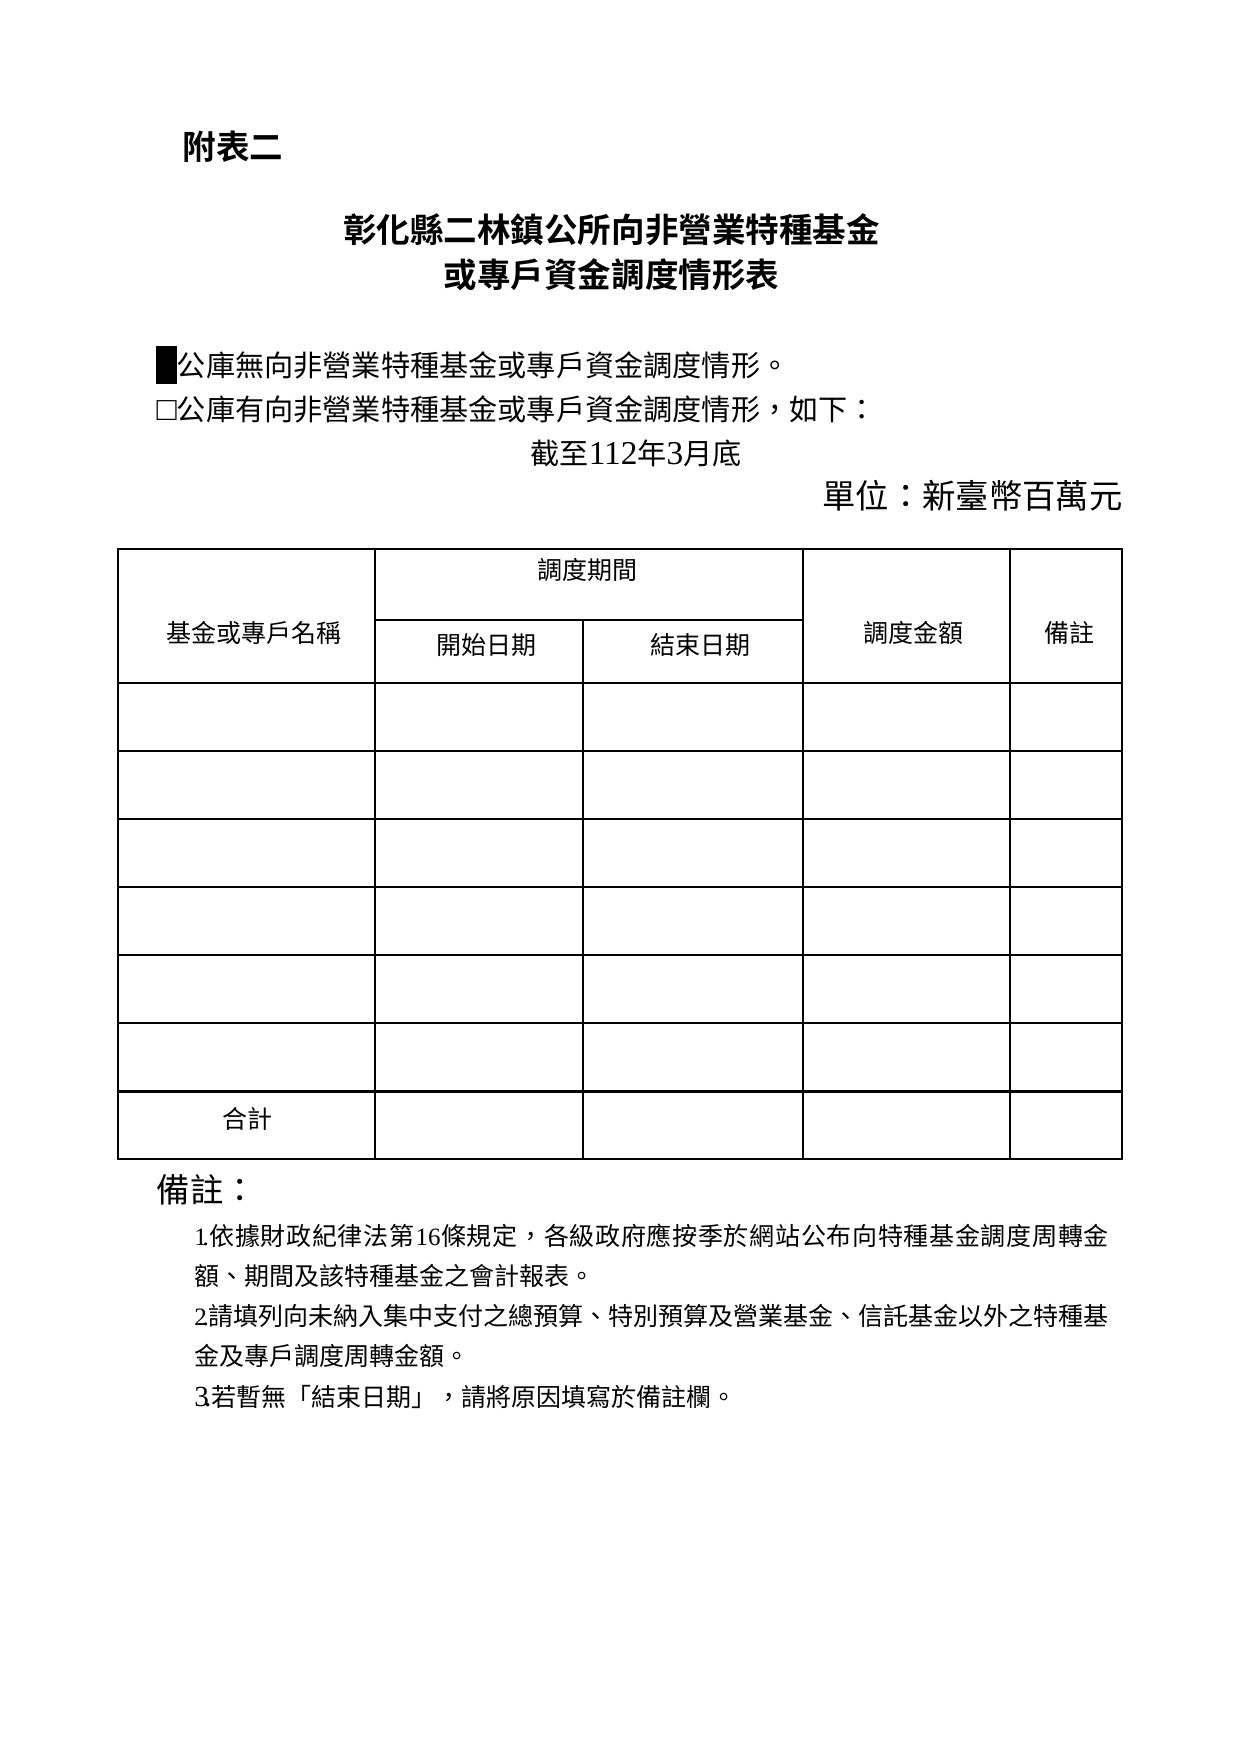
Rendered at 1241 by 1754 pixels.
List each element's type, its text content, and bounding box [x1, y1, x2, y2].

table_cell [119, 1024, 374, 1090]
table_cell [376, 956, 582, 1022]
table_cell [376, 888, 582, 954]
table_header 調度期間 [376, 550, 802, 619]
table_cell [804, 956, 1009, 1022]
table_cell [584, 820, 802, 886]
table_cell [376, 752, 582, 818]
table_cell [804, 1024, 1009, 1090]
table_cell [1011, 752, 1121, 818]
table_cell [584, 888, 802, 954]
text 截至112年3月底 [530, 433, 1122, 473]
table_cell [804, 820, 1009, 886]
table_cell [804, 888, 1009, 954]
table_cell [376, 1024, 582, 1090]
text 3.若暫無「結束日期」，請將原因填寫於備註欄。 [194, 1379, 1122, 1414]
table_cell [804, 684, 1009, 750]
table_cell [584, 956, 802, 1022]
table_header 備註 [1011, 550, 1121, 682]
table_cell [119, 684, 374, 750]
table_cell 結束日期 [584, 621, 802, 682]
table_cell [119, 820, 374, 886]
table_cell [1011, 1024, 1121, 1090]
table_cell [1011, 888, 1121, 954]
table_cell [1011, 1093, 1121, 1158]
table_cell [376, 1093, 582, 1158]
subtitle 附表二 [182, 118, 1122, 169]
table_cell [1011, 820, 1121, 886]
table_cell [584, 752, 802, 818]
table_cell [804, 1093, 1009, 1158]
table_cell [119, 956, 374, 1022]
subtitle 彰化縣二林鎮公所向非營業特種基金或專戶資金調度情形表 [339, 203, 883, 298]
table_cell [119, 888, 374, 954]
table_cell [584, 1093, 802, 1158]
text □公庫有向非營業特種基金或專戶資金調度情形，如下： [156, 389, 1122, 429]
table_cell [376, 684, 582, 750]
text 備註： [156, 1166, 1122, 1212]
table_cell [1011, 956, 1121, 1022]
text 1.依據財政紀律法第16條規定，各級政府應按季於網站公布向特種基金調度周轉金額、期間及該特種基金之會計報表。 [194, 1219, 1109, 1293]
table_header 調度金額 [804, 550, 1009, 682]
text □公庫無向非營業特種基金或專戶資金調度情形。 [156, 346, 1122, 385]
table_cell [804, 752, 1009, 818]
table_cell [119, 752, 374, 818]
table_header 基金或專戶名稱 [119, 550, 374, 682]
text 2.請填列向未納入集中支付之總預算、特別預算及營業基金、信託基金以外之特種基金及專戶調度周轉金額。 [194, 1299, 1109, 1373]
table_cell [376, 820, 582, 886]
table_cell [584, 1024, 802, 1090]
table_cell 開始日期 [376, 621, 582, 682]
table_cell [1011, 684, 1121, 750]
table_cell [584, 684, 802, 750]
text 單位：新臺幣百萬元 [118, 473, 1122, 518]
table_cell 合計 [119, 1093, 374, 1158]
